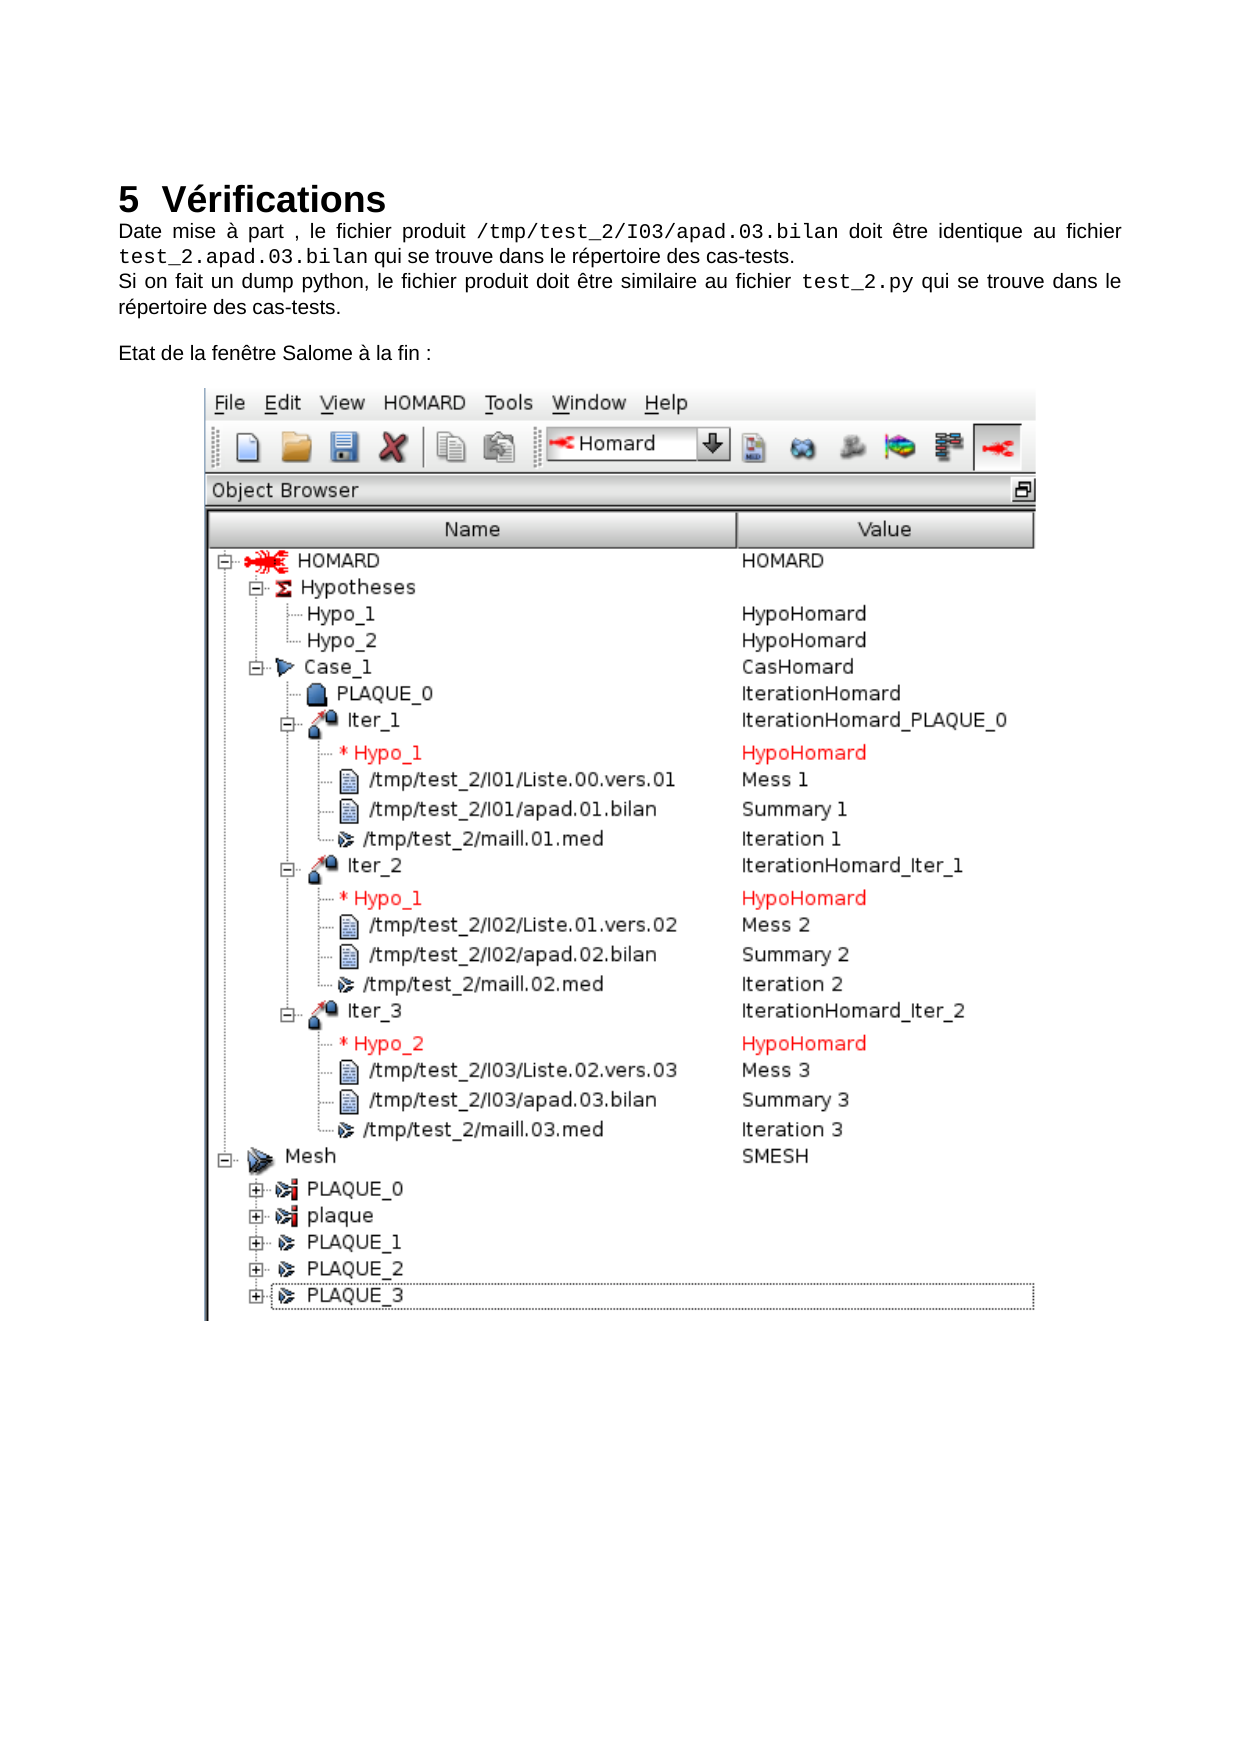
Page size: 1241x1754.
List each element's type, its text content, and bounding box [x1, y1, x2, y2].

text Date mise à part , le fichier produit /tmp/test_2/I03/apad.03.bilan doit être identique au fichier test_2.apad.03.bilan qui se trouve dans le répertoire des cas-tests. [118, 220, 1122, 270]
text Etat de la fenêtre Salome à la fin : [118, 342, 1122, 365]
text Si on fait un dump python, le fichier produit doit être similaire au fichier test_2.py qui se trouve dans le répertoire des cas-tests. [118, 270, 1122, 318]
picture [204, 388, 1036, 1321]
subtitle Vérifications [118, 178, 1122, 220]
